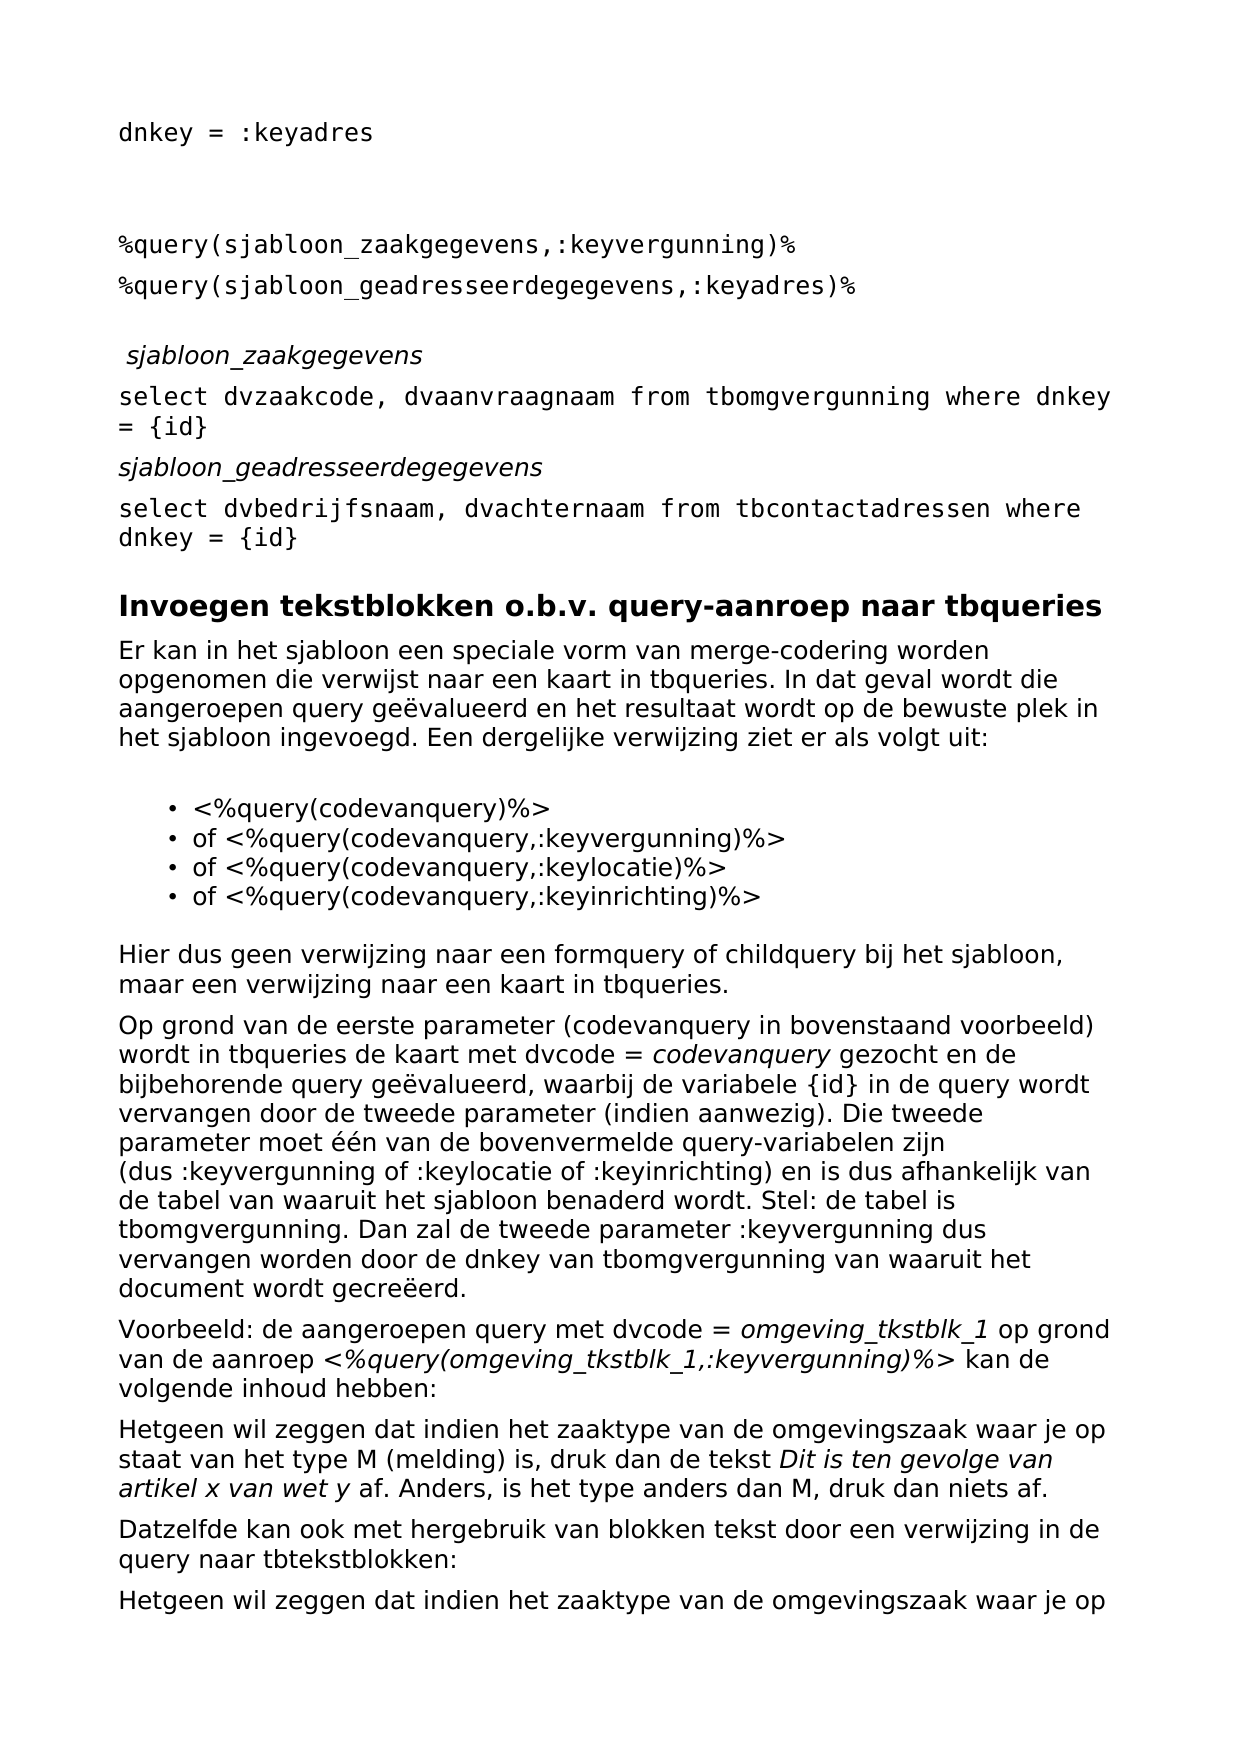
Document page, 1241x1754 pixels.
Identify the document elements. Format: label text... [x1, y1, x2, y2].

list of <%query(codevanquery,:keylocatie)%> [177, 853, 1122, 882]
text select dvzaakcode, dvaanvraagnaam from tbomgvergunning where dnkey = {id} [118, 383, 1122, 441]
text Voorbeeld: de aangeroepen query met dvcode = omgeving_tkstblk_1 op grond van de aanroep <%query(omgeving_tkstblk_1,:keyvergunning)%> kan de volgende inhoud hebben: [118, 1316, 1122, 1403]
list of <%query(codevanquery,:keyvergunning)%> [177, 824, 1122, 853]
text dnkey = :keyadres [118, 118, 1122, 147]
text Hier dus geen verwijzing naar een formquery of childquery bij het sjabloon, maar een verwijzing naar een kaart in tbqueries. [118, 941, 1122, 999]
text sjabloon_geadresseerdegegevens [118, 453, 1122, 482]
text Op grond van de eerste parameter (codevanquery in bovenstaand voorbeeld) wordt in tbqueries de kaart met dvcode = codevanquery gezocht en de bijbehorende query geëvalueerd, waarbij de variabele {id} in de query wordt vervangen door de tweede parameter (indien aanwezig). Die tweede parameter moet één van de bovenvermelde query-variabelen zijn (dus :keyvergunning of :keylocatie of :keyinrichting) en is dus afhankelijk van de tabel van waaruit het sjabloon benaderd wordt. Stel: de tabel is tbomgvergunning. Dan zal de tweede parameter :keyvergunning dus vervangen worden door de dnkey van tbomgvergunning van waaruit het document wordt gecreëerd. [118, 1012, 1122, 1303]
text %query(sjabloon_zaakgegevens,:keyvergunning)% [118, 230, 1122, 259]
text Hetgeen wil zeggen dat indien het zaaktype van de omgevingszaak waar je op [118, 1587, 1122, 1616]
list <%query(codevanquery)%> [177, 794, 1122, 824]
text sjabloon_zaakgegevens [118, 312, 1122, 370]
text %query(sjabloon_geadresseerdegegevens,:keyadres)% [118, 271, 1122, 300]
text select dvbedrijfsnaam, dvachternaam from tbcontactadressen where dnkey = {id} [118, 494, 1122, 553]
subtitle Invoegen tekstblokken o.b.v. query-aanroep naar tbqueries [118, 589, 1122, 623]
text Er kan in het sjabloon een speciale vorm van merge-codering worden opgenomen die verwijst naar een kaart in tbqueries. In dat geval wordt die aangeroepen query geëvalueerd en het resultaat wordt op de bewuste plek in het sjabloon ingevoegd. Een dergelijke verwijzing ziet er als volgt uit: [118, 636, 1122, 753]
text Datzelfde kan ook met hergebruik van blokken tekst door een verwijzing in de query naar tbtekstblokken: [118, 1516, 1122, 1574]
text Hetgeen wil zeggen dat indien het zaaktype van de omgevingszaak waar je op staat van het type M (melding) is, druk dan de tekst Dit is ten gevolge van artikel x van wet y af. Anders, is het type anders dan M, druk dan niets af. [118, 1416, 1122, 1503]
list of <%query(codevanquery,:keyinrichting)%> [177, 882, 1122, 911]
